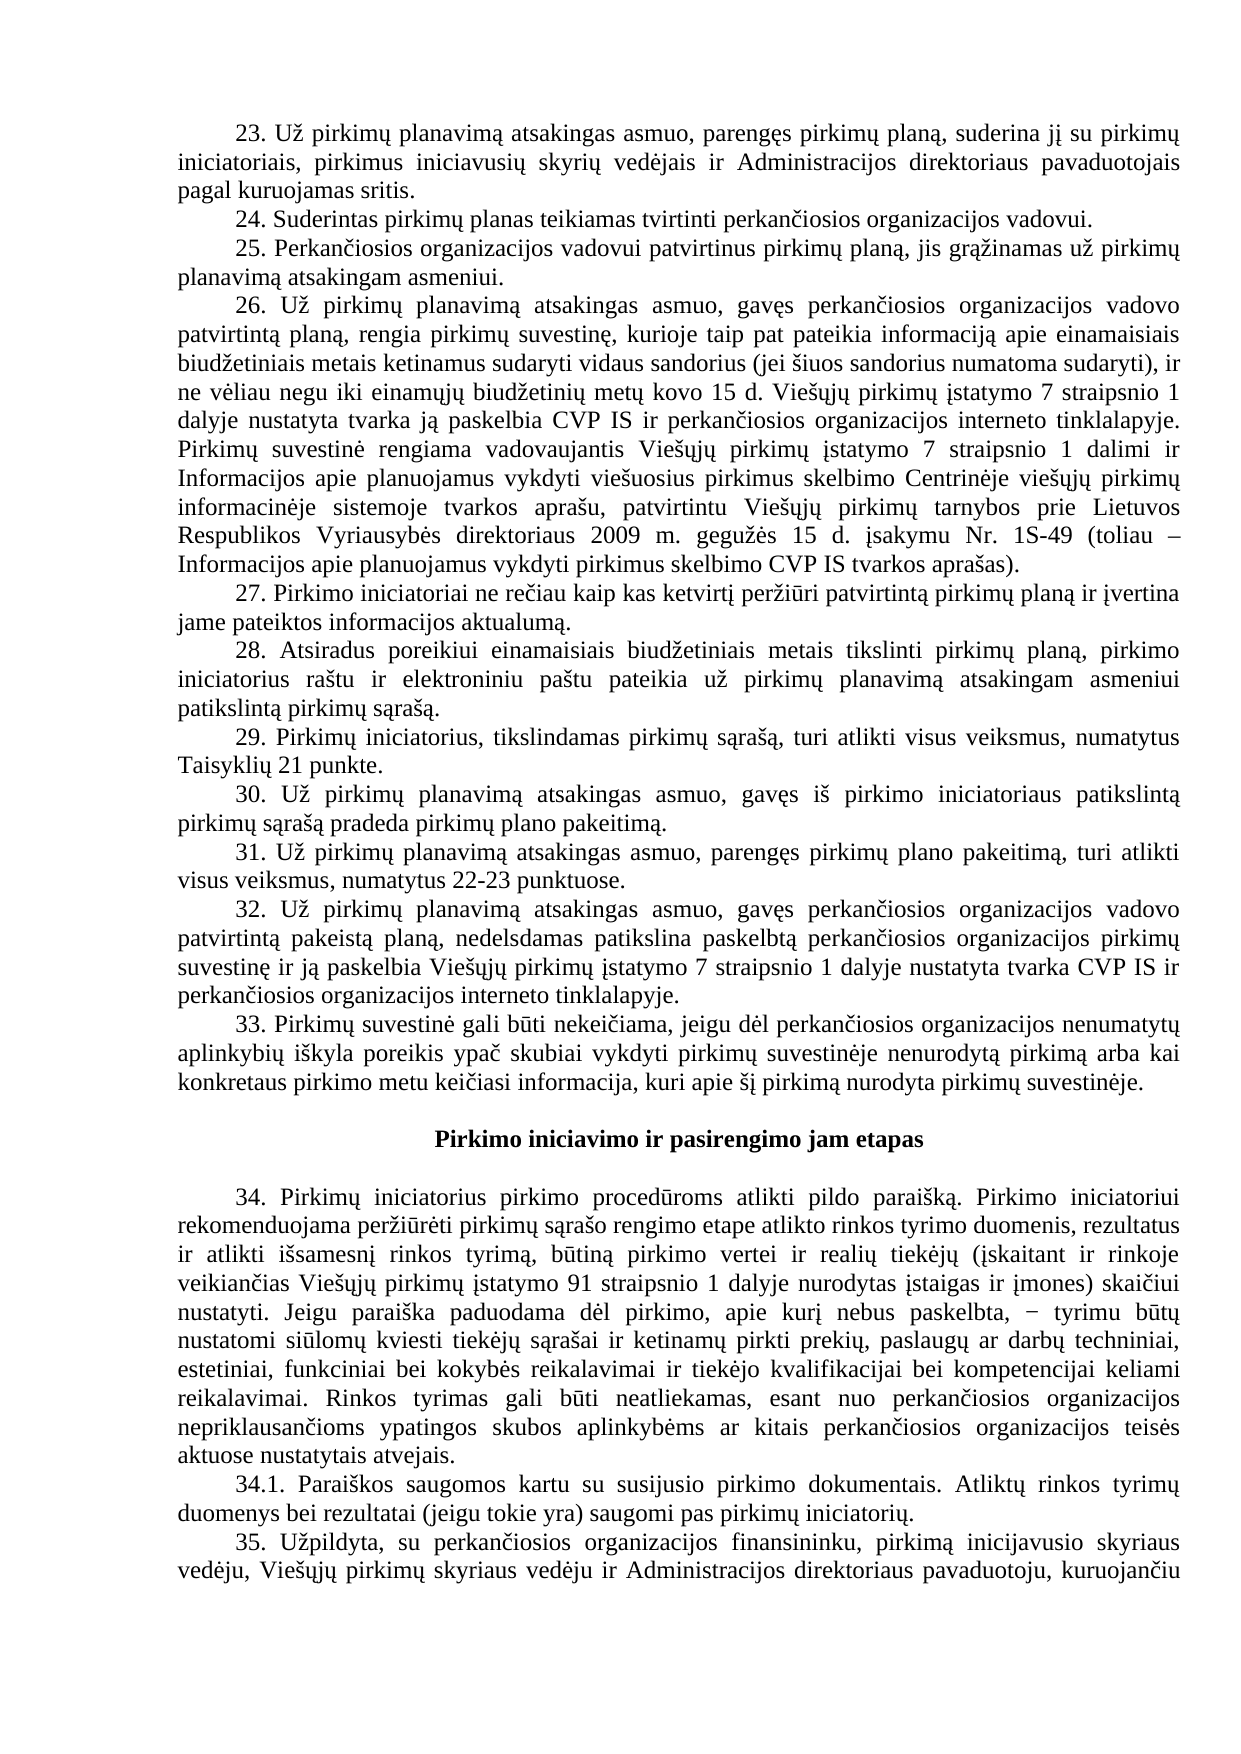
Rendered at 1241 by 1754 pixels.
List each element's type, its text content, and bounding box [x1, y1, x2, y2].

text 30. Už pirkimų planavimą atsakingas asmuo, gavęs iš pirkimo iniciatoriaus patikslintą pirkimų sąrašą pradeda pirkimų plano pakeitimą. [177, 779, 1181, 837]
text 29. Pirkimų iniciatorius, tikslindamas pirkimų sąrašą, turi atlikti visus veiksmus, numatytus Taisyklių 21 punkte. [177, 722, 1181, 779]
text 24. Suderintas pirkimų planas teikiamas tvirtinti perkančiosios organizacijos vadovui. [177, 204, 1181, 233]
text 25. Perkančiosios organizacijos vadovui patvirtinus pirkimų planą, jis grąžinamas už pirkimų planavimą atsakingam asmeniui. [177, 233, 1181, 291]
text 32. Už pirkimų planavimą atsakingas asmuo, gavęs perkančiosios organizacijos vadovo patvirtintą pakeistą planą, nedelsdamas patikslina paskelbtą perkančiosios organizacijos pirkimų suvestinę ir ją paskelbia Viešųjų pirkimų įstatymo 7 straipsnio 1 dalyje nustatyta tvarka CVP IS ir perkančiosios organizacijos interneto tinklalapyje. [177, 894, 1181, 1009]
text 34. Pirkimų iniciatorius pirkimo procedūroms atlikti pildo paraišką. Pirkimo iniciatoriui rekomenduojama peržiūrėti pirkimų sąrašo rengimo etape atlikto rinkos tyrimo duomenis, rezultatus ir atlikti išsamesnį rinkos tyrimą, būtiną pirkimo vertei ir realių tiekėjų (įskaitant ir rinkoje veikiančias Viešųjų pirkimų įstatymo 91 straipsnio 1 dalyje nurodytas įstaigas ir įmones) skaičiui nustatyti. Jeigu paraiška paduodama dėl pirkimo, apie kurį nebus paskelbta, − tyrimu būtų nustatomi siūlomų kviesti tiekėjų sąrašai ir ketinamų pirkti prekių, paslaugų ar darbų techniniai, estetiniai, funkciniai bei kokybės reikalavimai ir tiekėjo kvalifikacijai bei kompetencijai keliami reikalavimai. Rinkos tyrimas gali būti neatliekamas, esant nuo perkančiosios organizacijos nepriklausančioms ypatingos skubos aplinkybėms ar kitais perkančiosios organizacijos teisės aktuose nustatytais atvejais. [177, 1182, 1181, 1469]
text 26. Už pirkimų planavimą atsakingas asmuo, gavęs perkančiosios organizacijos vadovo patvirtintą planą, rengia pirkimų suvestinę, kurioje taip pat pateikia informaciją apie einamaisiais biudžetiniais metais ketinamus sudaryti vidaus sandorius (jei šiuos sandorius numatoma sudaryti), ir ne vėliau negu iki einamųjų biudžetinių metų kovo 15 d. Viešųjų pirkimų įstatymo 7 straipsnio 1 dalyje nustatyta tvarka ją paskelbia CVP IS ir perkančiosios organizacijos interneto tinklalapyje. Pirkimų suvestinė rengiama vadovaujantis Viešųjų pirkimų įstatymo 7 straipsnio 1 dalimi ir Informacijos apie planuojamus vykdyti viešuosius pirkimus skelbimo Centrinėje viešųjų pirkimų informacinėje sistemoje tvarkos aprašu, patvirtintu Viešųjų pirkimų tarnybos prie Lietuvos Respublikos Vyriausybės direktoriaus 2009 m. gegužės 15 d. įsakymu Nr. 1S-49 (toliau – Informacijos apie planuojamus vykdyti pirkimus skelbimo CVP IS tvarkos aprašas). [177, 291, 1181, 578]
text 28. Atsiradus poreikiui einamaisiais biudžetiniais metais tikslinti pirkimų planą, pirkimo iniciatorius raštu ir elektroniniu paštu pateikia už pirkimų planavimą atsakingam asmeniui patikslintą pirkimų sąrašą. [177, 636, 1181, 722]
text 35. Užpildyta, su perkančiosios organizacijos finansininku, pirkimą inicijavusio skyriaus vedėju, Viešųjų pirkimų skyriaus vedėju ir Administracijos direktoriaus pavaduotoju, kuruojančiu [177, 1527, 1181, 1584]
text 33. Pirkimų suvestinė gali būti nekeičiama, jeigu dėl perkančiosios organizacijos nenumatytų aplinkybių iškyla poreikis ypač skubiai vykdyti pirkimų suvestinėje nenurodytą pirkimą arba kai konkretaus pirkimo metu keičiasi informacija, kuri apie šį pirkimą nurodyta pirkimų suvestinėje. [177, 1009, 1181, 1096]
text Pirkimo iniciavimo ir pasirengimo jam etapas [177, 1124, 1181, 1153]
text 23. Už pirkimų planavimą atsakingas asmuo, parengęs pirkimų planą, suderina jį su pirkimų iniciatoriais, pirkimus iniciavusių skyrių vedėjais ir Administracijos direktoriaus pavaduotojais pagal kuruojamas sritis. [177, 118, 1181, 204]
text 27. Pirkimo iniciatoriai ne rečiau kaip kas ketvirtį peržiūri patvirtintą pirkimų planą ir įvertina jame pateiktos informacijos aktualumą. [177, 578, 1181, 636]
text 34.1. Paraiškos saugomos kartu su susijusio pirkimo dokumentais. Atliktų rinkos tyrimų duomenys bei rezultatai (jeigu tokie yra) saugomi pas pirkimų iniciatorių. [177, 1469, 1181, 1527]
text 31. Už pirkimų planavimą atsakingas asmuo, parengęs pirkimų plano pakeitimą, turi atlikti visus veiksmus, numatytus 22-23 punktuose. [177, 837, 1181, 894]
